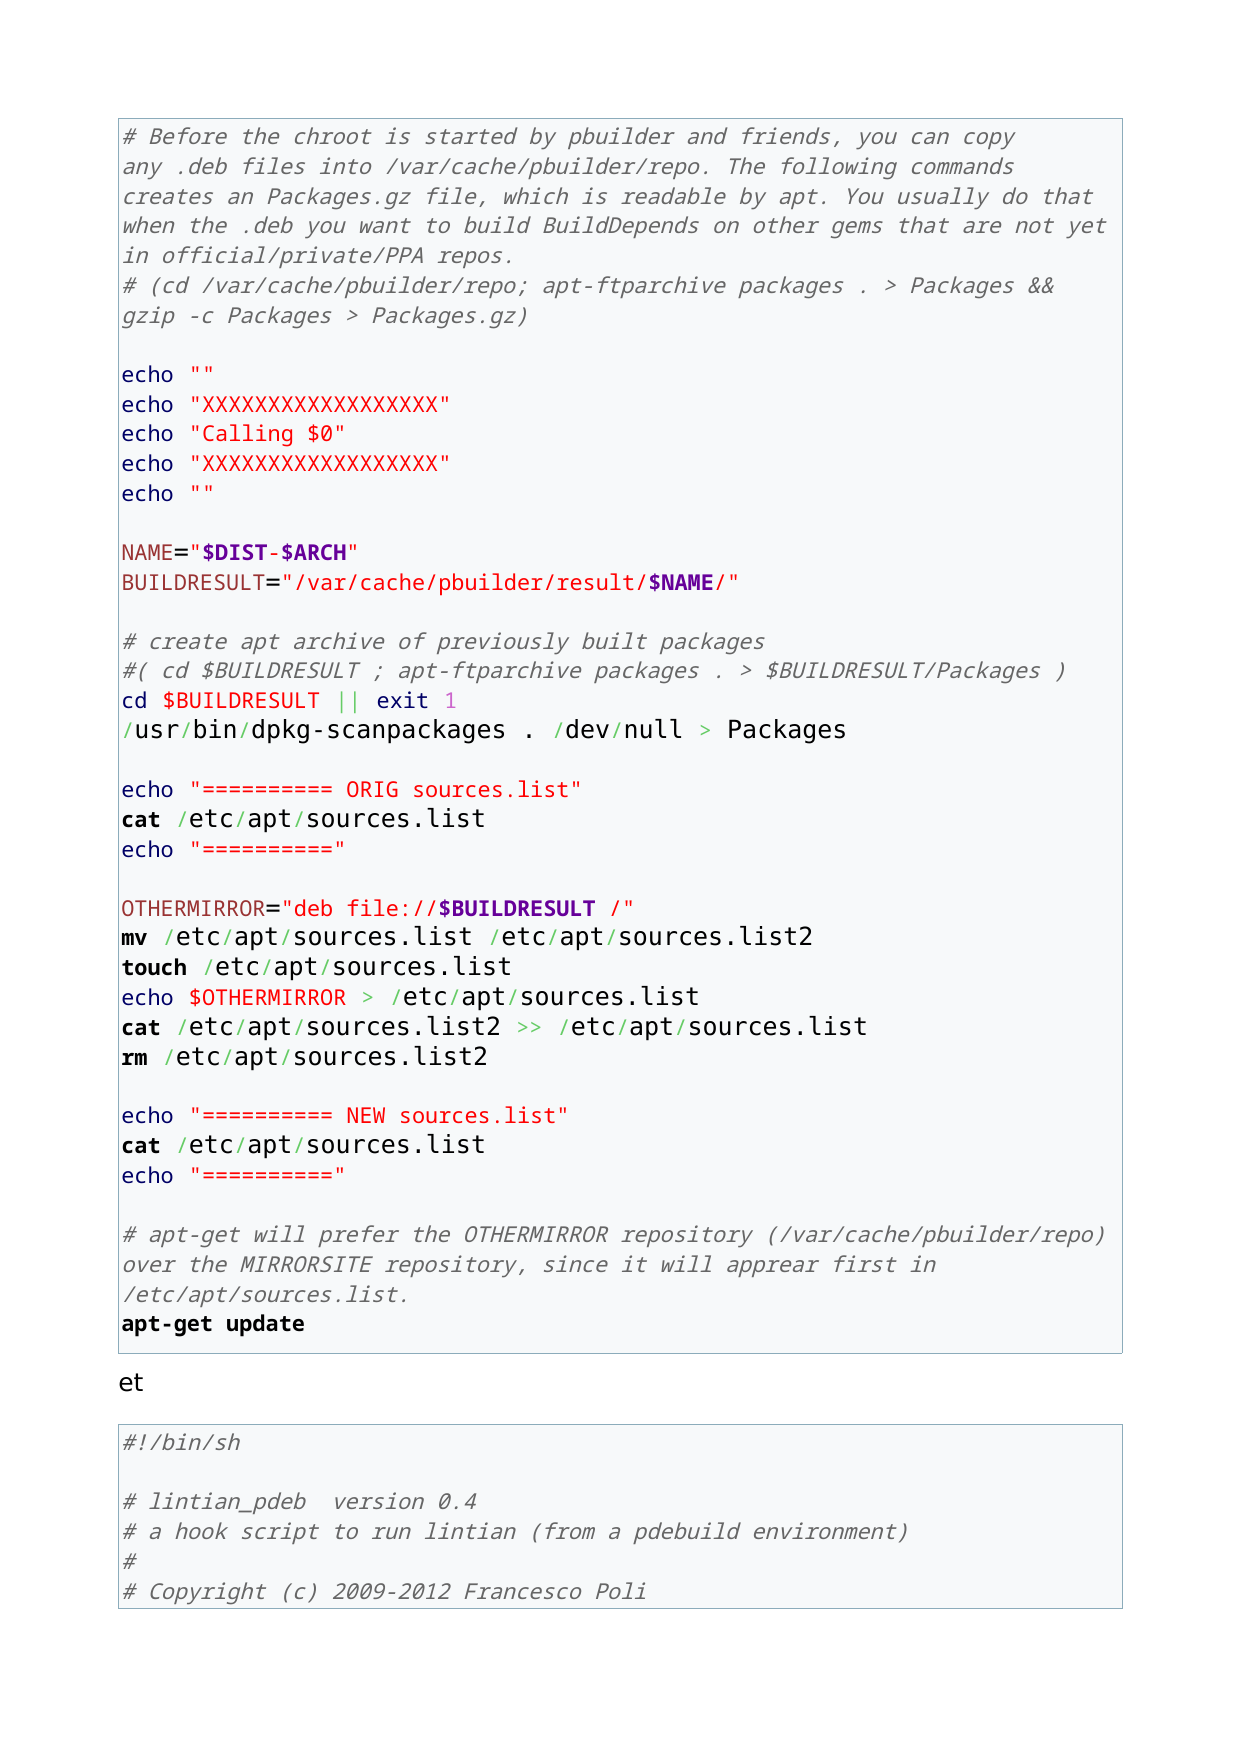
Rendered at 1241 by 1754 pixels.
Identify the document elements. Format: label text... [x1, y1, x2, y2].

table_header #!/bin/sh # lintian_pdeb version 0.4 # a hook script to run lintian (from a pdebuild environment) # # Copyright (c) 2009-2012 Francesco Poli [119, 1425, 1122, 1608]
text et [118, 1368, 1122, 1397]
table_header # Before the chroot is started by pbuilder and friends, you can copy any .deb files into /var/cache/pbuilder/repo. The following commands creates an Packages.gz file, which is readable by apt. You usually do that when the .deb you want to build BuildDepends on other gems that are not yet in official/private/PPA repos. # (cd /var/cache/pbuilder/repo; apt-ftparchive packages . > Packages && gzip -c Packages > Packages.gz) echo "" echo "XXXXXXXXXXXXXXXXXX" echo "Calling $0" echo "XXXXXXXXXXXXXXXXXX" echo "" NAME="$DIST-$ARCH" BUILDRESULT="/var/cache/pbuilder/result/$NAME/" # create apt archive of previously built packages #( cd $BUILDRESULT ; apt-ftparchive packages . > $BUILDRESULT/Packages ) cd $BUILDRESULT || exit 1 /usr/bin/dpkg-scanpackages . /dev/null > Packages echo "========== ORIG sources.list" cat /etc/apt/sources.list echo "==========" OTHERMIRROR="deb file://$BUILDRESULT /" mv /etc/apt/sources.list /etc/apt/sources.list2 touch /etc/apt/sources.list echo $OTHERMIRROR > /etc/apt/sources.list cat /etc/apt/sources.list2 >> /etc/apt/sources.list rm /etc/apt/sources.list2 echo "========== NEW sources.list" cat /etc/apt/sources.list echo "==========" # apt-get will prefer the OTHERMIRROR repository (/var/cache/pbuilder/repo) over the MIRRORSITE repository, since it will apprear first in /etc/apt/sources.list. apt-get update [119, 119, 1122, 1353]
